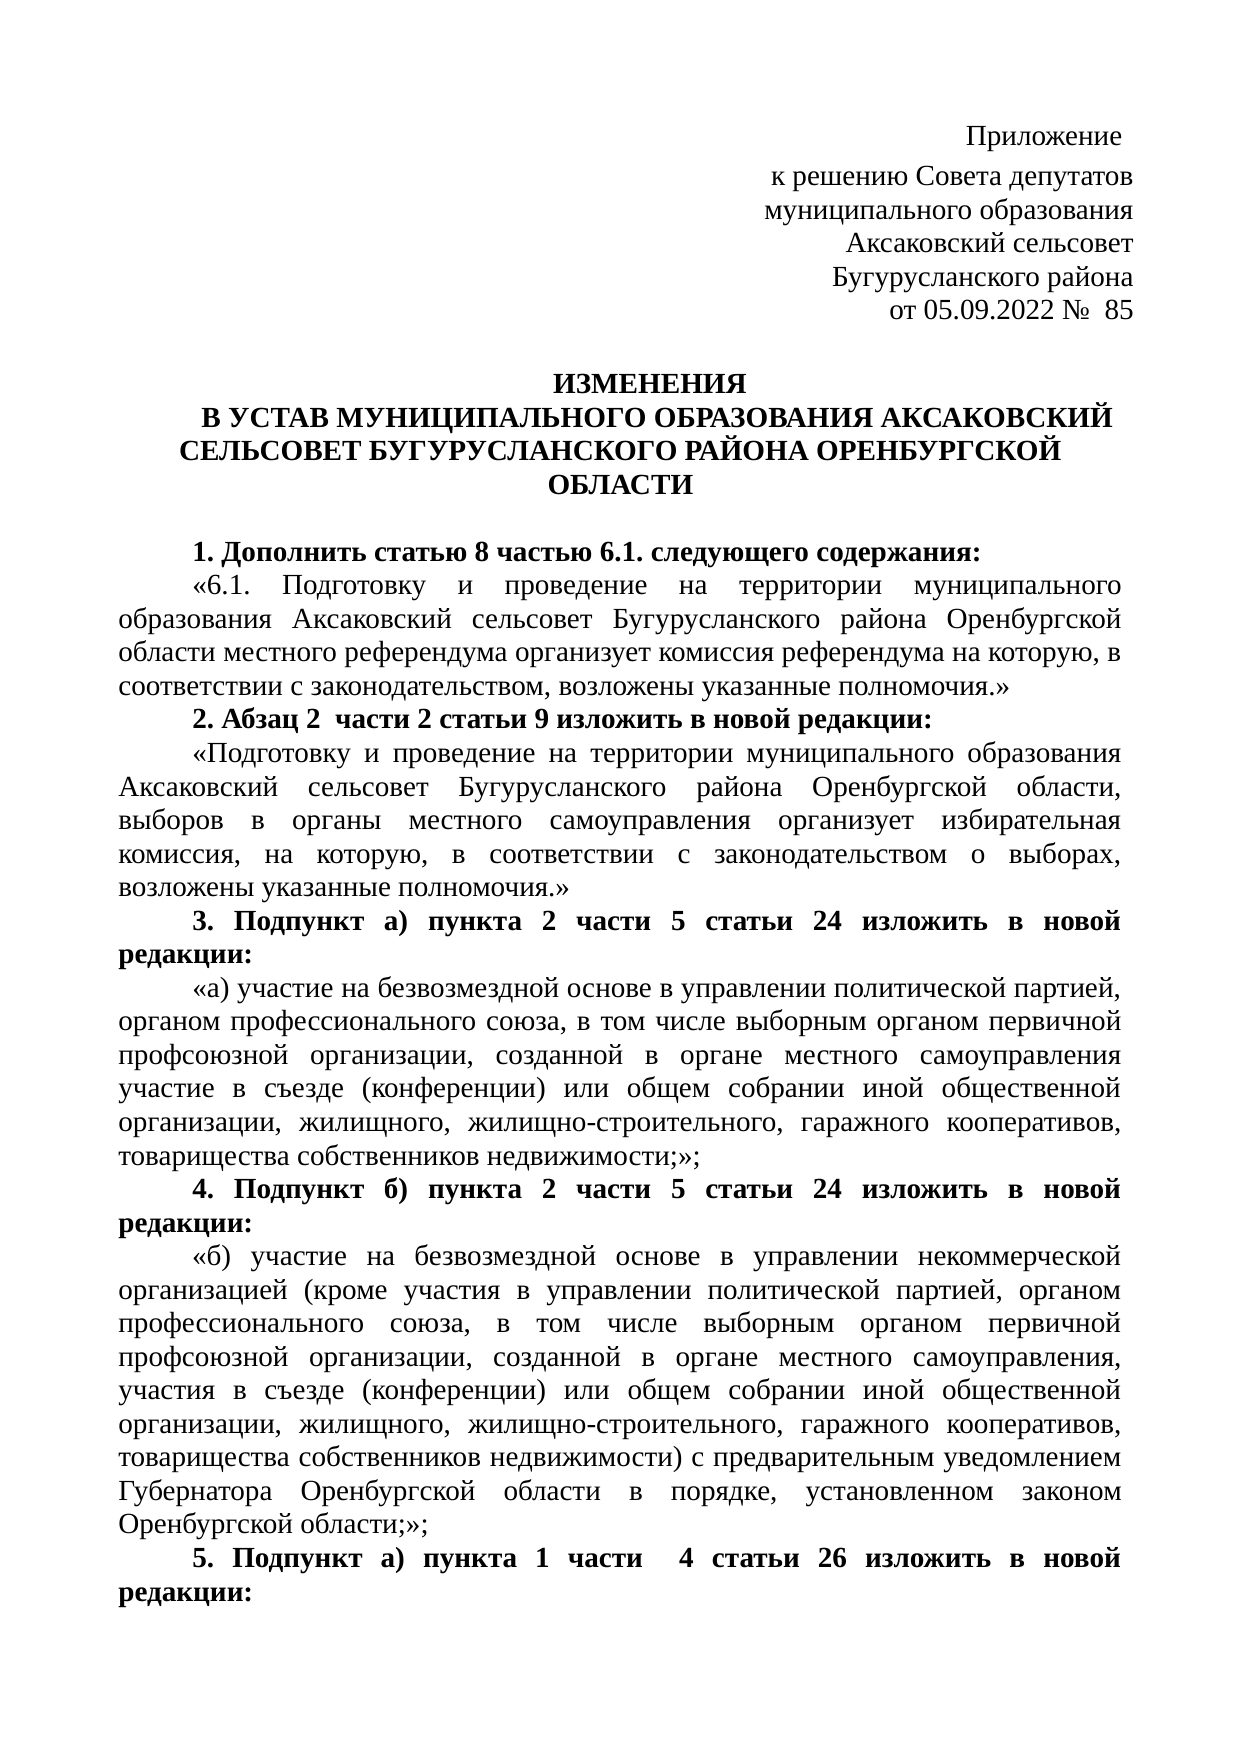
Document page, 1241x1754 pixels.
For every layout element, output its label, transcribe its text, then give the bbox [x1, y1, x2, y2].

text «б) участие на безвозмездной основе в управлении некоммерческой организацией (кроме участия в управлении политической партией, органом профессионального союза, в том числе выборным органом первичной профсоюзной организации, созданной в органе местного самоуправления, участия в съезде (конференции) или общем собрании иной общественной организации, жилищного, жилищно-строительного, гаражного кооперативов, товарищества собственников недвижимости) с предварительным уведомлением Губернатора Оренбургской области в порядке, установленном законом Оренбургской области;»; [118, 1238, 1122, 1540]
text от 05.09.2022 № 85 [118, 292, 1133, 326]
subtitle 2. Абзац 2 части 2 статьи 9 изложить в новой редакции: [118, 702, 1122, 735]
text В УСТАВ МУНИЦИПАЛЬНОГО ОБРАЗОВАНИЯ АКСАКОВСКИЙ СЕЛЬСОВЕТ БУГУРУСЛАНСКОГО РАЙОНА ОРЕНБУРГСКОЙ ОБЛАСТИ [118, 400, 1122, 500]
text 4. Подпункт б) пункта 2 части 5 статьи 24 изложить в новой редакции: [118, 1171, 1122, 1238]
text «Подготовку и проведение на территории муниципального образования Аксаковский сельсовет Бугурусланского района Оренбургской области, выборов в органы местного самоуправления организует избирательная комиссия, на которую, в соответствии с законодательством о выборах, возложены указанные полномочия.» [118, 735, 1122, 903]
text 5. Подпункт а) пункта 1 части 4 статьи 26 изложить в новой редакции: [118, 1540, 1122, 1607]
text Аксаковский сельсовет [118, 225, 1133, 259]
text Приложение [118, 118, 1122, 152]
text «а) участие на безвозмездной основе в управлении политической партией, органом профессионального союза, в том числе выборным органом первичной профсоюзной организации, созданной в органе местного самоуправления участие в съезде (конференции) или общем собрании иной общественной организации, жилищного, жилищно-строительного, гаражного кооперативов, товарищества собственников недвижимости;»; [118, 970, 1122, 1171]
text «6.1. Подготовку и проведение на территории муниципального образования Аксаковский сельсовет Бугурусланского района Оренбургской области местного референдума организует комиссия референдума на которую, в соответствии с законодательством, возложены указанные полномочия.» [118, 567, 1122, 702]
text ИЗМЕНЕНИЯ [118, 366, 1122, 400]
text 3. Подпункт а) пункта 2 части 5 статьи 24 изложить в новой редакции: [118, 903, 1122, 970]
subtitle 1. Дополнить статью 8 частью 6.1. следующего содержания: [118, 534, 1122, 567]
text муниципального образования [118, 192, 1133, 225]
text Бугурусланского района [118, 259, 1133, 292]
text к решению Совета депутатов [118, 158, 1133, 192]
